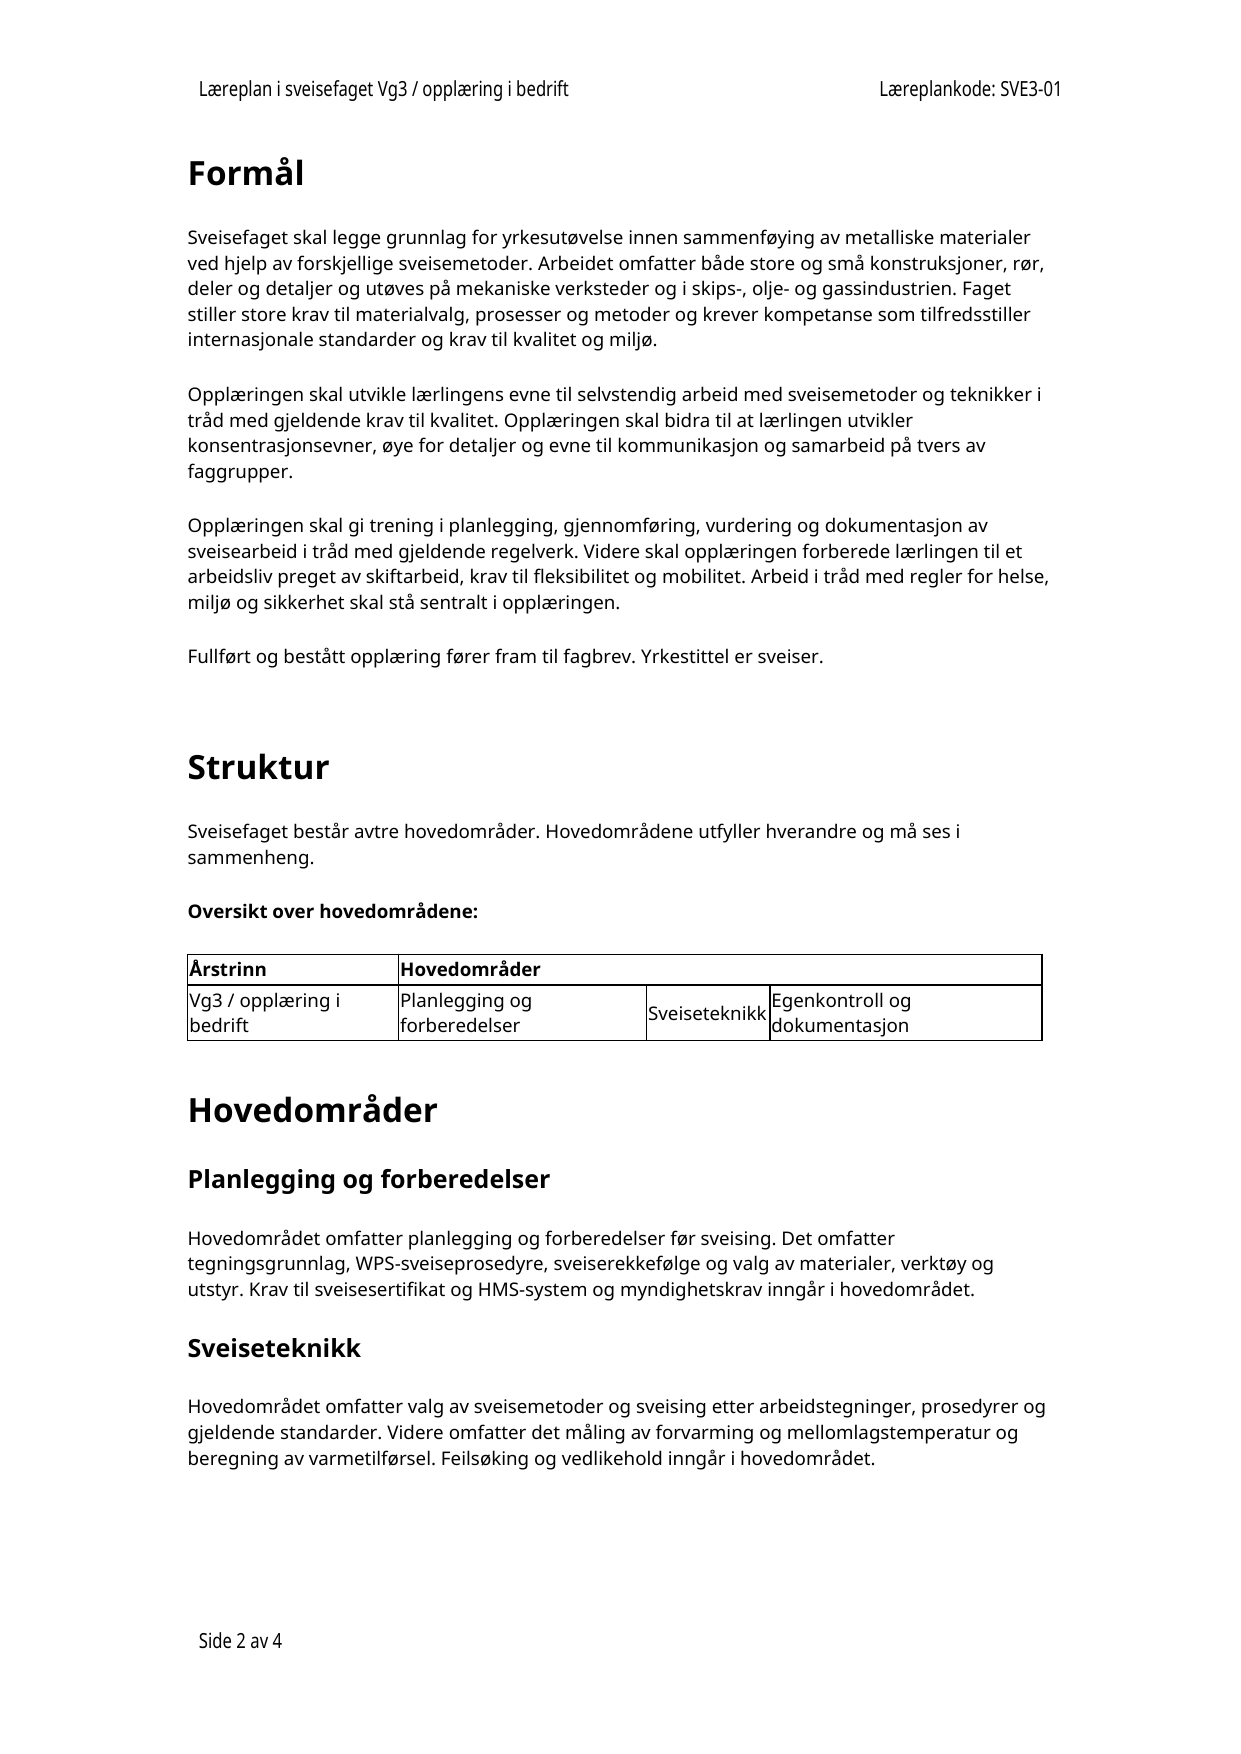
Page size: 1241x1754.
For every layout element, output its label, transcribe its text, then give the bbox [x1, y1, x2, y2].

text Hovedområdet omfatter valg av sveisemetoder og sveising etter arbeidstegninger, prosedyrer og gjeldende standarder. Videre omfatter det måling av forvarming og mellomlagstemperatur og beregning av varmetilførsel. Feilsøking og vedlikehold inngår i hovedområdet. [876, 1394, 1053, 1470]
table_cell Sveiseteknikk [647, 986, 769, 1040]
subtitle Formål [313, 150, 1053, 195]
text Opplæringen skal utvikle lærlingens evne til selvstendig arbeid med sveisemetoder og teknikker i tråd med gjeldende krav til kvalitet. Opplæringen skal bidra til at lærlingen utvikler konsentrasjonsevner, øye for detaljer og evne til kommunikasjon og samarbeid på tvers av faggrupper. [187, 381, 1053, 483]
subtitle Sveiseteknikk [368, 1331, 1053, 1364]
text Hovedområdet omfatter planlegging og forberedelser før sveising. Det omfatter tegningsgrunnlag, WPS-sveiseprosedyre, sveiserekkefølge og valg av materialer, verktøy og utstyr. Krav til sveisesertifikat og HMS-system og myndighetskrav inngår i hovedområdet. [900, 1225, 1053, 1301]
text Sveisefaget består avtre hovedområder. Hovedområdene utfyller hverandre og må ses i sammenheng. [187, 818, 1053, 869]
subtitle Planlegging og forberedelser [557, 1162, 1053, 1196]
subtitle Hovedområder [447, 1042, 1053, 1132]
text Oversikt over hovedområdene: [483, 899, 1053, 924]
text Opplæringen skal gi trening i planlegging, gjennomføring, vurdering og dokumentasjon av sveisearbeid i tråd med gjeldende regelverk. Videre skal opplæringen forberede lærlingen til et arbeidsliv preget av skiftarbeid, krav til fleksibilitet og mobilitet. Arbeid i tråd med regler for helse, miljø og sikkerhet skal stå sentralt i opplæringen. [625, 513, 1053, 615]
subtitle Struktur [187, 698, 1053, 789]
text Sveisefaget skal legge grunnlag for yrkesutøvelse innen sammenføying av metalliske materialer ved hjelp av forskjellige sveisemetoder. Arbeidet omfatter både store og små konstruksjoner, rør, deler og detaljer og utøves på mekaniske verksteder og i skips-, olje- og gassindustrien. Faget stiller store krav til materialvalg, prosesser og metoder og krever kompetanse som tilfredsstiller internasjonale standarder og krav til kvalitet og miljø. [187, 224, 1053, 352]
text Fullført og bestått opplæring fører fram til fagbrev. Yrkestittel er sveiser. [824, 644, 1053, 669]
